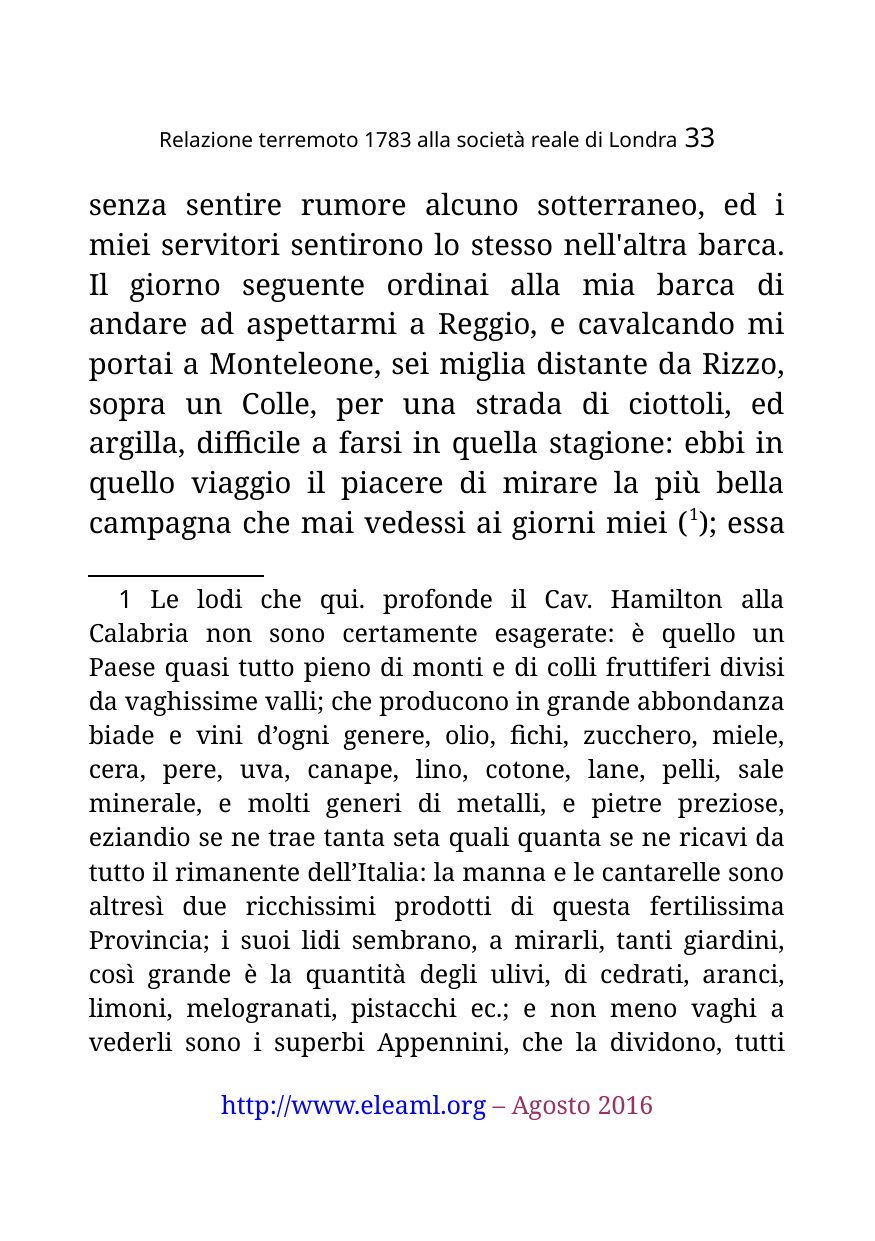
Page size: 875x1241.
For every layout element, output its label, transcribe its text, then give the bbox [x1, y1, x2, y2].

text Le lodi che qui. profonde il Cav. Hamilton alla Calabria non sono certamente esagerate: è quello un Paese quasi tutto pieno di monti e di colli fruttiferi divisi da vaghissime valli; che producono in grande abbondanza biade e vini d’ogni genere, olio, fichi, zucchero, miele, cera, pere, uva, canape, lino, cotone, lane, pelli, sale minerale, e molti generi di metalli, e pietre preziose, eziandio se ne trae tanta seta quali quanta se ne ricavi da tutto il rimanente dell’Italia: la manna e le cantarelle sono altresì due ricchissimi prodotti di questa fertilissima Provincia; i suoi lidi sembrano, a mirarli, tanti giardini, così grande è la quantità degli ulivi, di cedrati, aranci, limoni, melogranati, pistacchi ec.; e non meno vaghi a vederli sono i superbi Appennini, che la dividono, tutti [88, 582, 786, 1058]
